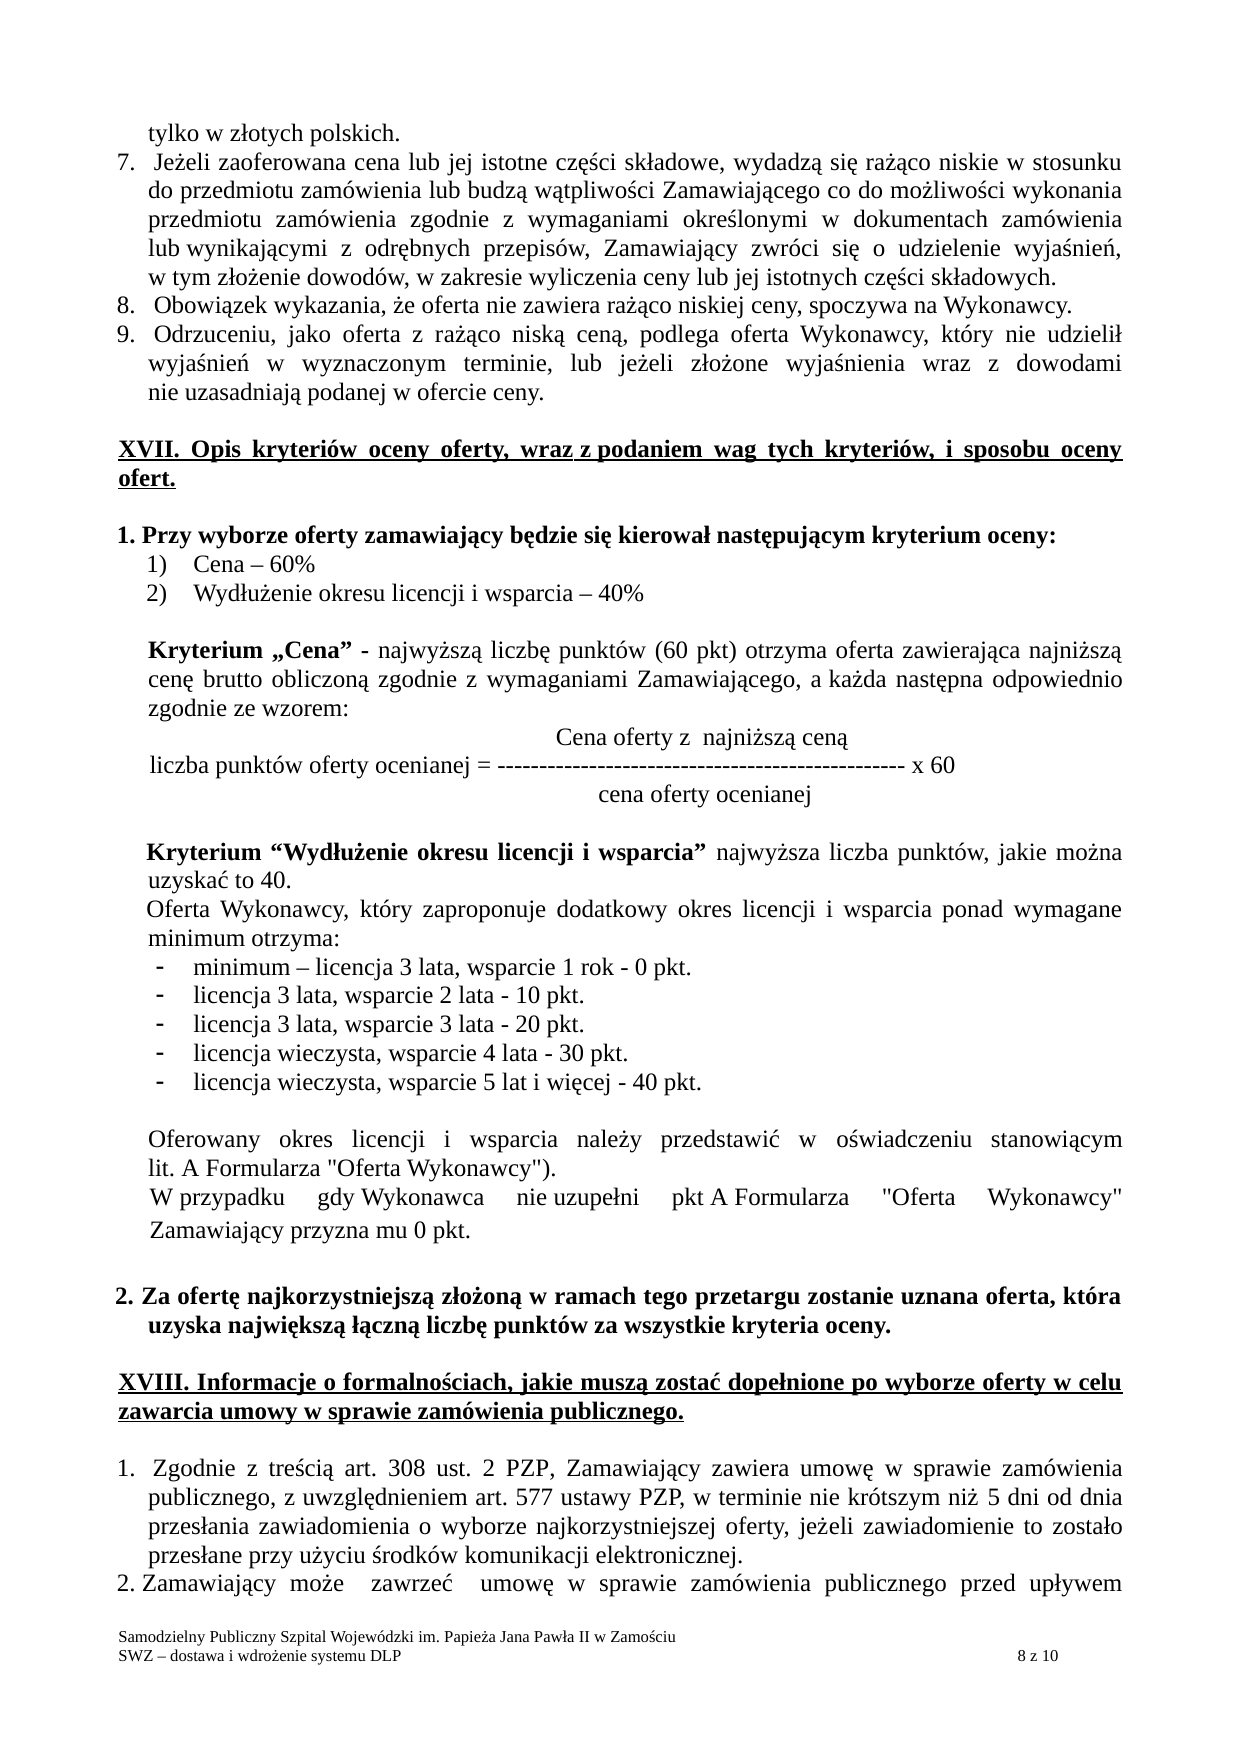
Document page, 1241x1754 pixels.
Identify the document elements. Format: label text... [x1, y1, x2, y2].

text XVIII. Informacje o formalnościach, jakie muszą zostać dopełnione po wyborze oferty w celu [118, 1367, 1123, 1392]
list Zamawiający może zawrzeć umowę w sprawie zamówienia publicznego przed upływem [117, 1568, 1123, 1597]
text zawarcia umowy w sprawie zamówienia publicznego. [118, 1394, 1123, 1425]
text Kryterium “Wydłużenie okresu licencji i wsparcia” najwyższa liczba punktów, jakie można uzyskać to 40. [146, 837, 1123, 894]
list licencja wieczysta, wsparcie 5 lat i więcej - 40 pkt. [156, 1067, 1123, 1096]
list Kryterium „Cena” - najwyższą liczbę punktów (60 pkt) otrzyma oferta zawierająca najniższą cenę brutto obliczoną zgodnie z wymaganiami Zamawiającego, a każda następna odpowiednio zgodnie ze wzorem: [146, 636, 1123, 722]
list Wydłużenie okresu licencji i wsparcia – 40% [146, 578, 1123, 607]
list Jeżeli zaoferowana cena lub jej istotne części składowe, wydadzą się rażąco niskie w stosunku do przedmiotu zamówienia lub budzą wątpliwości Zamawiającego co do możliwości wykonania przedmiotu zamówienia zgodnie z wymaganiami określonymi w dokumentach zamówienia lub wynikającymi z odrębnych przepisów, Zamawiający zwróci się o udzielenie wyjaśnień, w tym złożenie dowodów, w zakresie wyliczenia ceny lub jej istotnych części składowych. [117, 147, 1123, 291]
text ofert. [118, 460, 1123, 492]
list Obowiązek wykazania, że oferta nie zawiera rażąco niskiej ceny, spoczywa na Wykonawcy. [117, 291, 1123, 319]
text Oferowany okres licencji i wsparcia należy przedstawić w oświadczeniu stanowiącym lit. A Formularza "Oferta Wykonawcy"). [148, 1124, 1123, 1182]
list licencja wieczysta, wsparcie 4 lata - 30 pkt. [156, 1038, 1123, 1067]
list Odrzuceniu, jako oferta z rażąco niską ceną, podlega oferta Wykonawcy, który nie udzielił wyjaśnień w wyznaczonym terminie, lub jeżeli złożone wyjaśnienia wraz z dowodami nie uzasadniają podanej w ofercie ceny. [117, 319, 1123, 406]
list minimum – licencja 3 lata, wsparcie 1 rok - 0 pkt. [156, 952, 1123, 981]
text liczba punktów oferty ocenianej = ------------------------------------------------- x 60 cena oferty ocenianej [118, 751, 1123, 808]
text 1. Przy wyborze oferty zamawiający będzie się kierował następującym kryterium oceny: [117, 521, 1123, 549]
list licencja 3 lata, wsparcie 2 lata - 10 pkt. [156, 981, 1123, 1009]
list Zgodnie z treścią art. 308 ust. 2 PZP, Zamawiający zawiera umowę w sprawie zamówienia publicznego, z uwzględnieniem art. 577 ustawy PZP, w terminie nie krótszym niż 5 dni od dnia przesłania zawiadomienia o wyborze najkorzystniejszej oferty, jeżeli zawiadomienie to zostało przesłane przy użyciu środków komunikacji elektronicznej. [117, 1453, 1123, 1568]
text Cena oferty z najniższą ceną [118, 722, 1123, 751]
list Cena – 60% [146, 549, 1123, 578]
text W przypadku gdy Wykonawca nie uzupełni pkt A Formularza "Oferta Wykonawcy" Zamawiający przyzna mu 0 pkt. [149, 1182, 1123, 1244]
list tylko w złotych polskich. [117, 118, 1123, 147]
text 2. Za ofertę najkorzystniejszą złożoną w ramach tego przetargu zostanie uznana oferta, która uzyska największą łączną liczbę punktów za wszystkie kryteria oceny. [115, 1281, 1123, 1338]
list licencja 3 lata, wsparcie 3 lata - 20 pkt. [156, 1009, 1123, 1038]
text Oferta Wykonawcy, który zaproponuje dodatkowy okres licencji i wsparcia ponad wymagane minimum otrzyma: [146, 894, 1123, 952]
text XVII. Opis kryteriów oceny oferty, wraz z podaniem wag tych kryteriów, i sposobu oceny [118, 434, 1123, 459]
